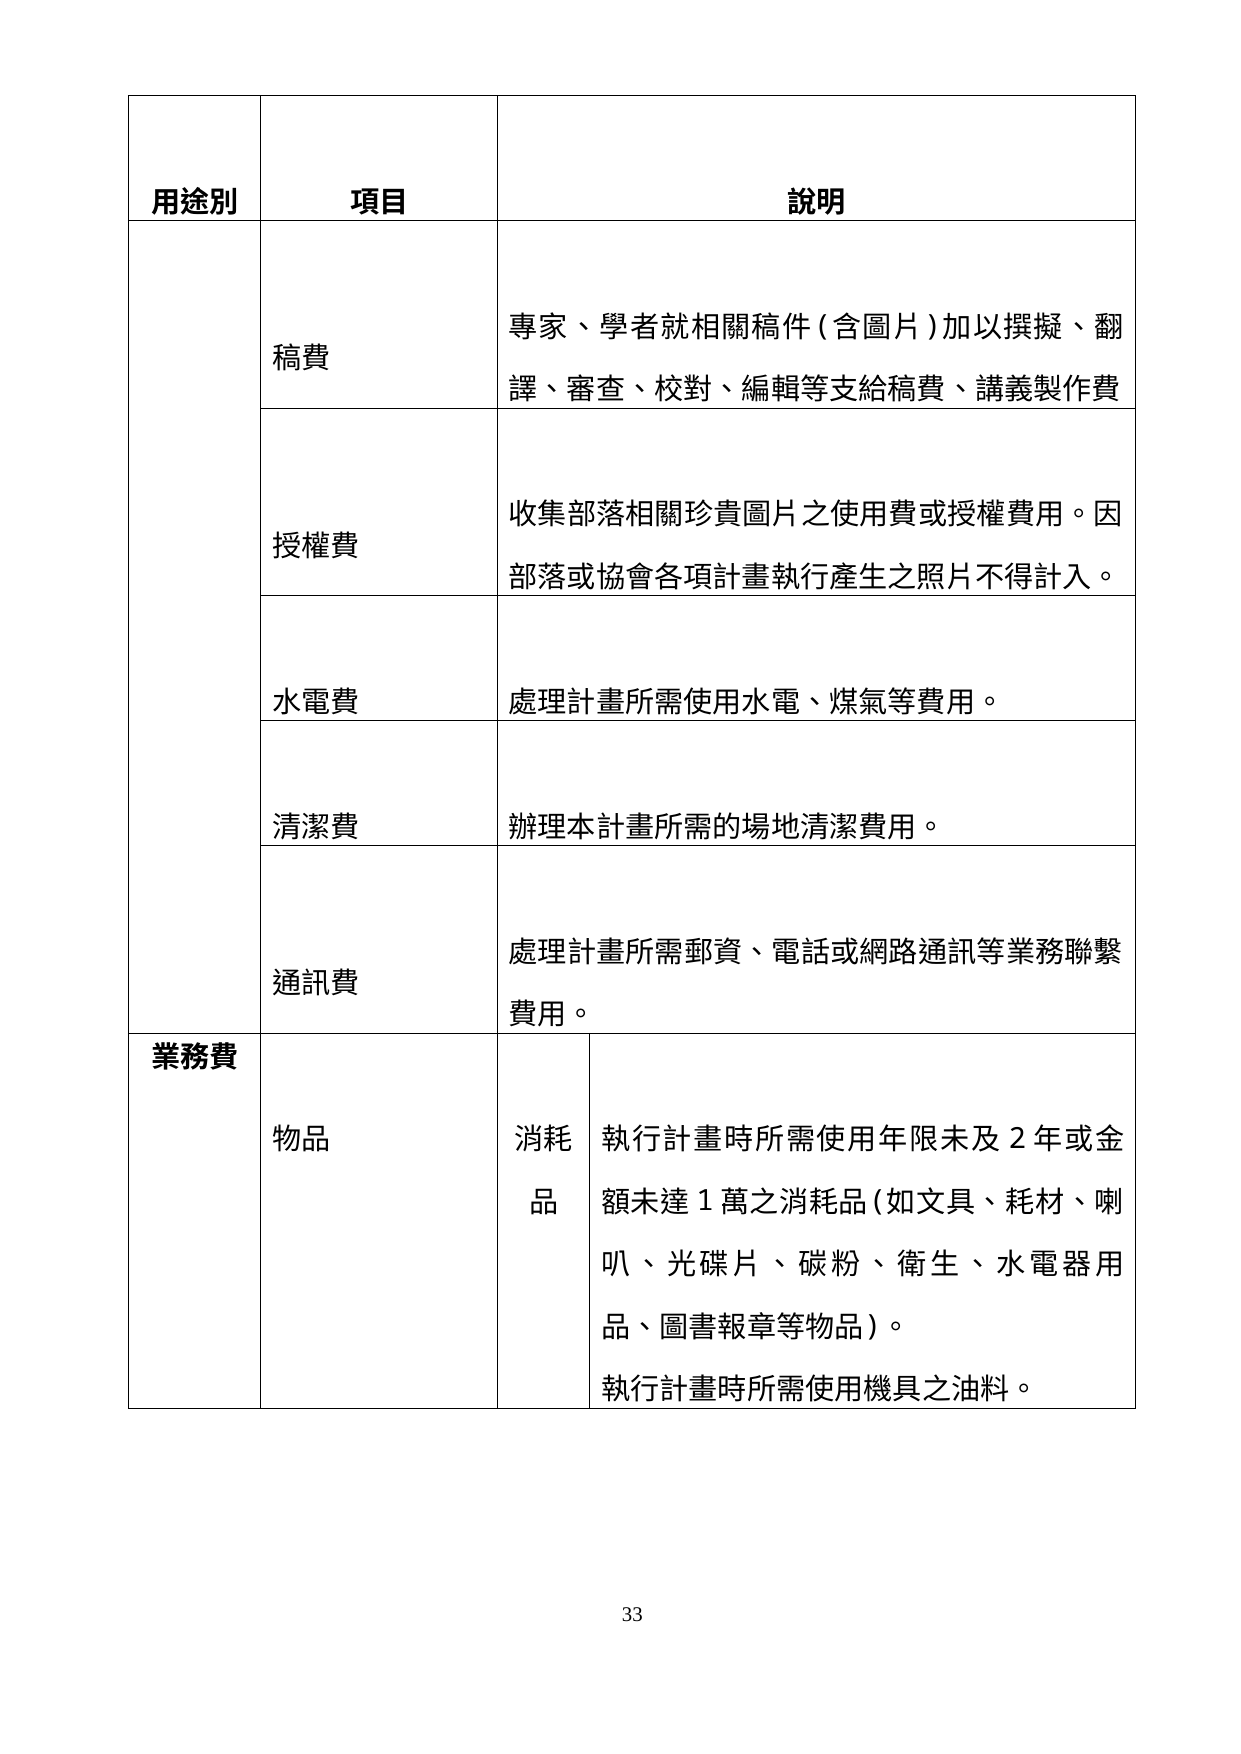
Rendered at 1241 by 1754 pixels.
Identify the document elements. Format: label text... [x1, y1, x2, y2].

table_cell 執行計畫時所需使用年限未及2年或金額未達1萬之消耗品(如文具、耗材、喇叭、光碟片、碳粉、衛生、水電器用品、圖書報章等物品)。 執行計畫時所需使用機具之油料。 [590, 1034, 1135, 1408]
table_cell 清潔費 [261, 721, 497, 845]
table_cell [129, 221, 260, 1033]
table_cell 授權費 [261, 409, 497, 595]
table_cell 處理計畫所需使用水電、煤氣等費用。 [498, 596, 1135, 720]
table_cell 水電費 [261, 596, 497, 720]
table_cell 物品 [261, 1034, 497, 1408]
table_header 說明 [498, 96, 1135, 220]
table_cell 業務費 [129, 1034, 260, 1408]
table_cell 收集部落相關珍貴圖片之使用費或授權費用。因部落或協會各項計畫執行產生之照片不得計入。 [498, 409, 1135, 595]
table_header 項目 [261, 96, 497, 220]
table_cell 消耗品 [498, 1034, 589, 1408]
table_header 用途別 [129, 96, 260, 220]
table_cell 稿費 [261, 221, 497, 408]
table_cell 專家、學者就相關稿件(含圖片)加以撰擬、翻譯、審查、校對、編輯等支給稿費、講義製作費 [498, 221, 1135, 408]
table_cell 通訊費 [261, 846, 497, 1033]
table_cell 處理計畫所需郵資、電話或網路通訊等業務聯繫費用。 [498, 846, 1135, 1033]
table_cell 辦理本計畫所需的場地清潔費用。 [498, 721, 1135, 845]
